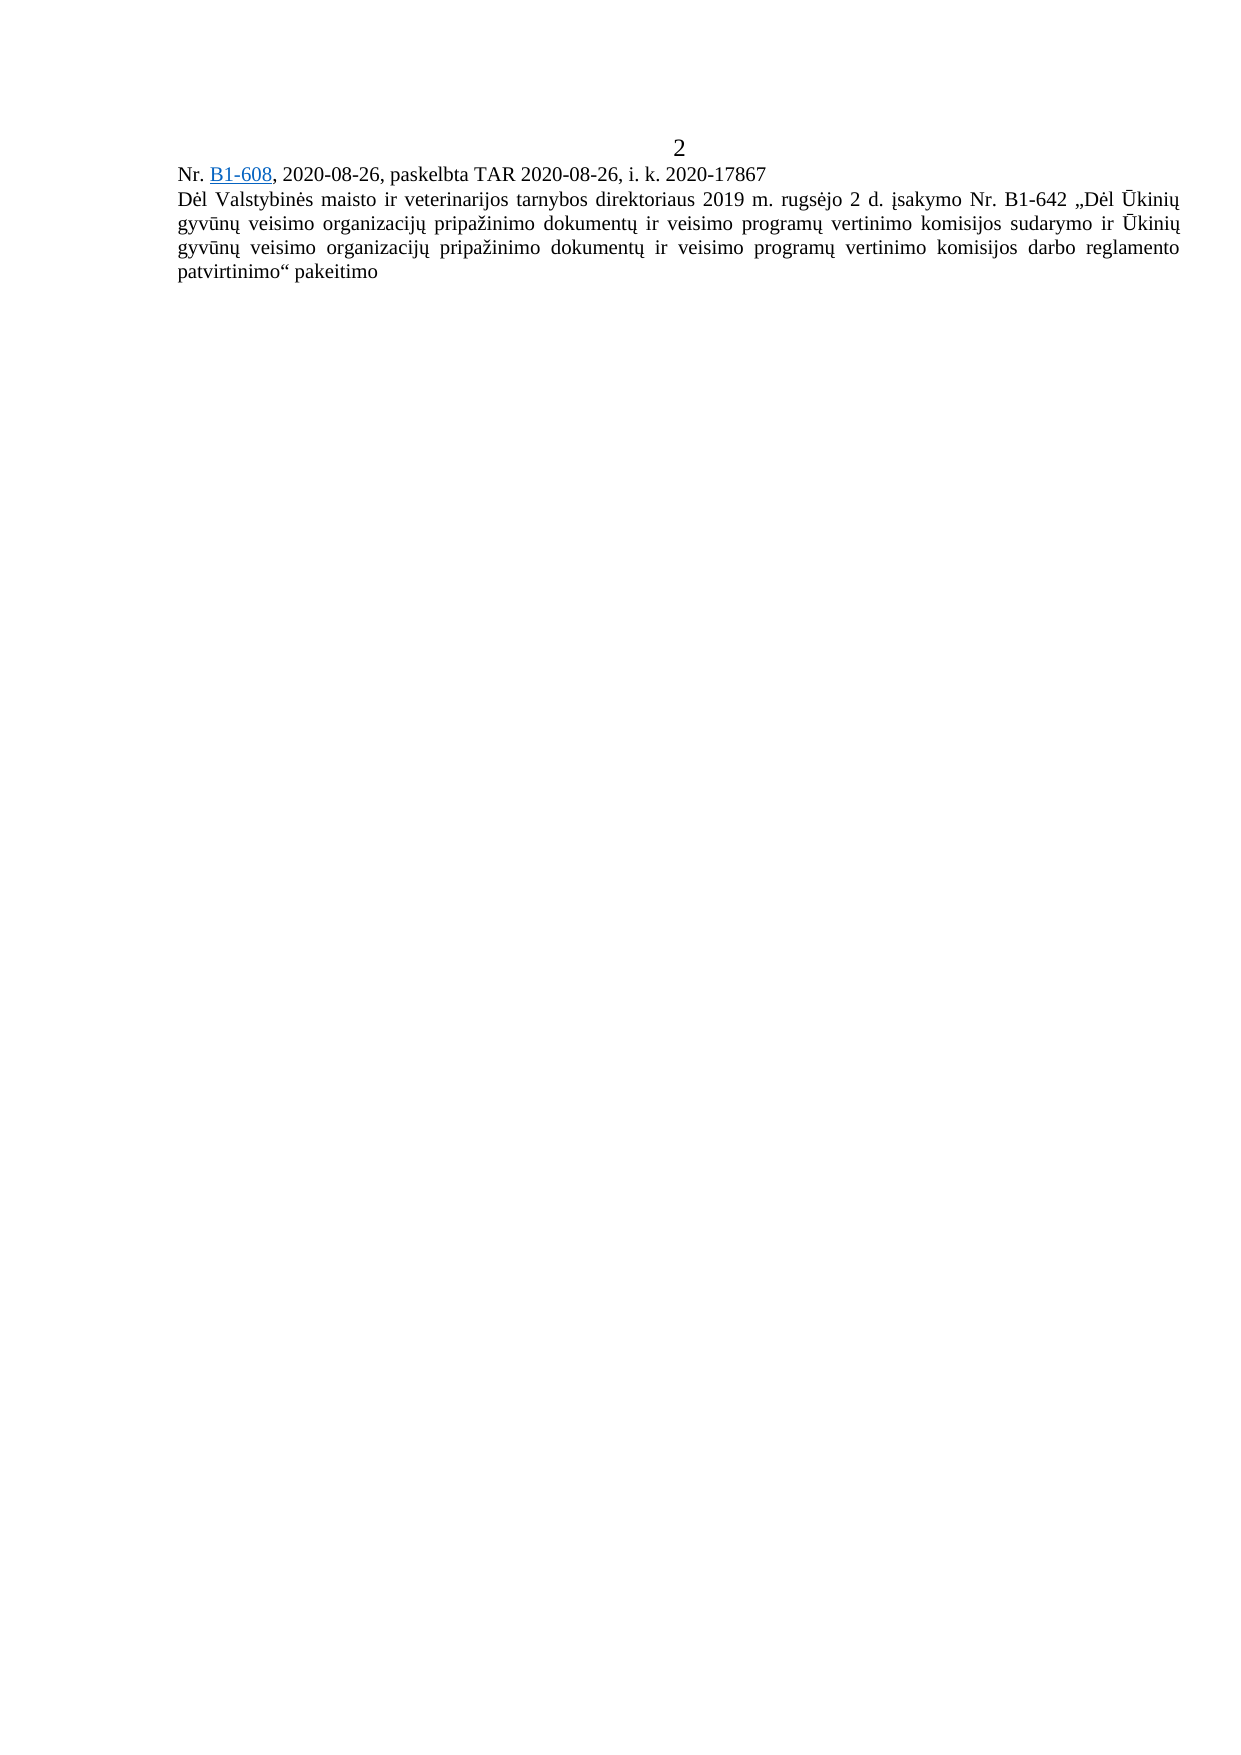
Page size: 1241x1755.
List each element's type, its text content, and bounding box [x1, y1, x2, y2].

text Nr. B1-608, 2020-08-26, paskelbta TAR 2020-08-26, i. k. 2020-17867 [177, 162, 1181, 186]
text Dėl Valstybinės maisto ir veterinarijos tarnybos direktoriaus 2019 m. rugsėjo 2 d. įsakymo Nr. B1-642 „Dėl Ūkinių gyvūnų veisimo organizacijų pripažinimo dokumentų ir veisimo programų vertinimo komisijos sudarymo ir Ūkinių gyvūnų veisimo organizacijų pripažinimo dokumentų ir veisimo programų vertinimo komisijos darbo reglamento patvirtinimo“ pakeitimo [177, 186, 1181, 283]
